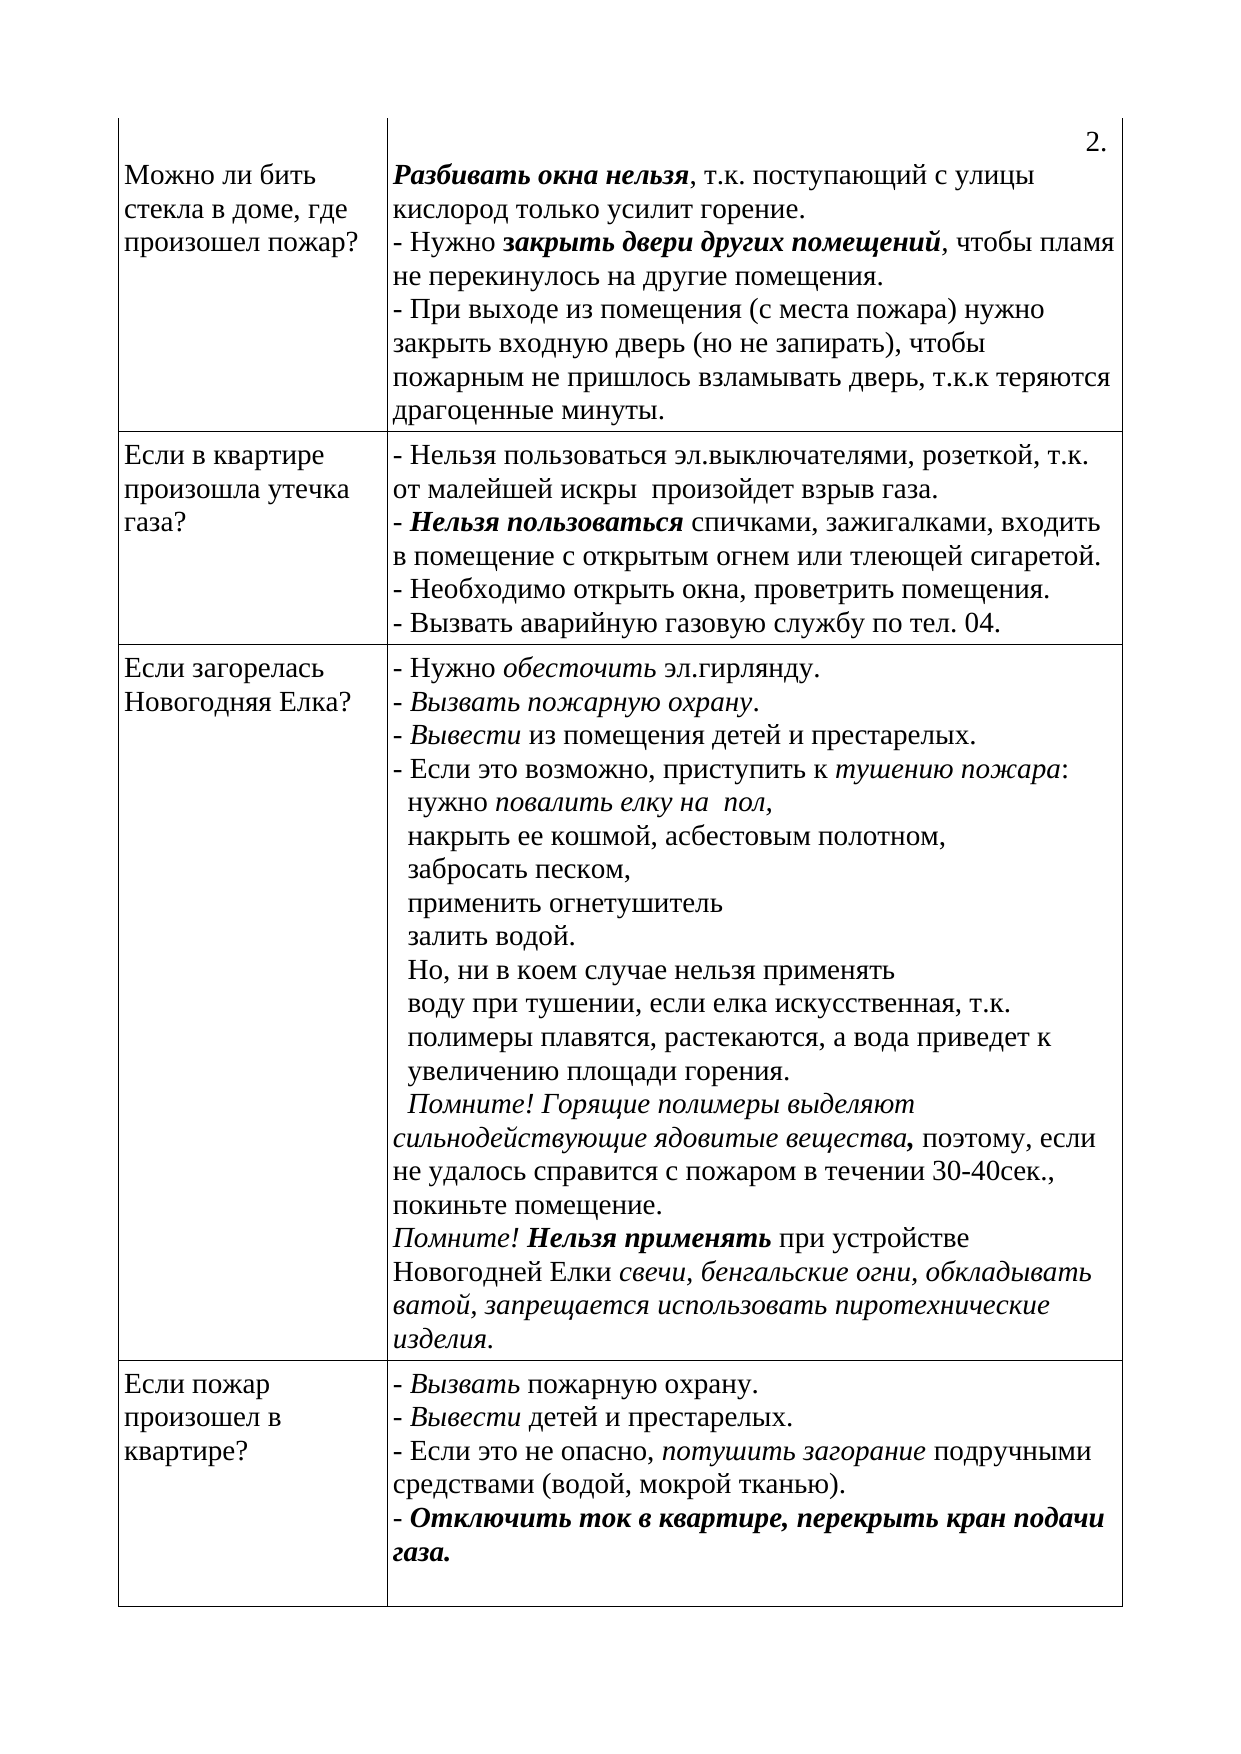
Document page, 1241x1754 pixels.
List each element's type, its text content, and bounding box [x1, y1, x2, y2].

table_cell - Нужно обесточить эл.гирлянду. - Вызвать пожарную охрану. - Вывести из помещения детей и престарелых. - Если это возможно, приступить к тушению пожара: нужно повалить елку на пол, накрыть ее кошмой, асбестовым полотном, забросать песком, применить огнетушитель залить водой. Но, ни в коем случае нельзя применять воду при тушении, если елка искусственная, т.к. полимеры плавятся, растекаются, а вода приведет к увеличению площади горения. Помните! Горящие полимеры выделяют сильнодействующие ядовитые вещества, поэтому, если не удалось справится с пожаром в течении 30-40сек., покиньте помещение. Помните! Нельзя применять при устройстве Новогодней Елки свечи, бенгальские огни, обкладывать ватой, запрещается использовать пиротехнические изделия. [388, 645, 1122, 1360]
table_cell 2. Разбивать окна нельзя, т.к. поступающий с улицы кислород только усилит горение. - Нужно закрыть двери других помещений, чтобы пламя не перекинулось на другие помещения. - При выходе из помещения (с места пожара) нужно закрыть входную дверь (но не запирать), чтобы пожарным не пришлось взламывать дверь, т.к.к теряются драгоценные минуты. [388, 118, 1122, 431]
table_cell Если загорелась Новогодняя Елка? [119, 645, 387, 1360]
table_cell Если пожар произошел в квартире? [119, 1361, 387, 1606]
table_cell Можно ли бить стекла в доме, где произошел пожар? [119, 118, 387, 431]
table_cell Если в квартире произошла утечка газа? [119, 432, 387, 644]
table_cell - Нельзя пользоваться эл.выключателями, розеткой, т.к. от малейшей искры произойдет взрыв газа. - Нельзя пользоваться спичками, зажигалками, входить в помещение с открытым огнем или тлеющей сигаретой. - Необходимо открыть окна, проветрить помещения. - Вызвать аварийную газовую службу по тел. 04. [388, 432, 1122, 644]
table_cell - Вызвать пожарную охрану. - Вывести детей и престарелых. - Если это не опасно, потушить загорание подручными средствами (водой, мокрой тканью). - Отключить ток в квартире, перекрыть кран подачи газа. [388, 1361, 1122, 1606]
